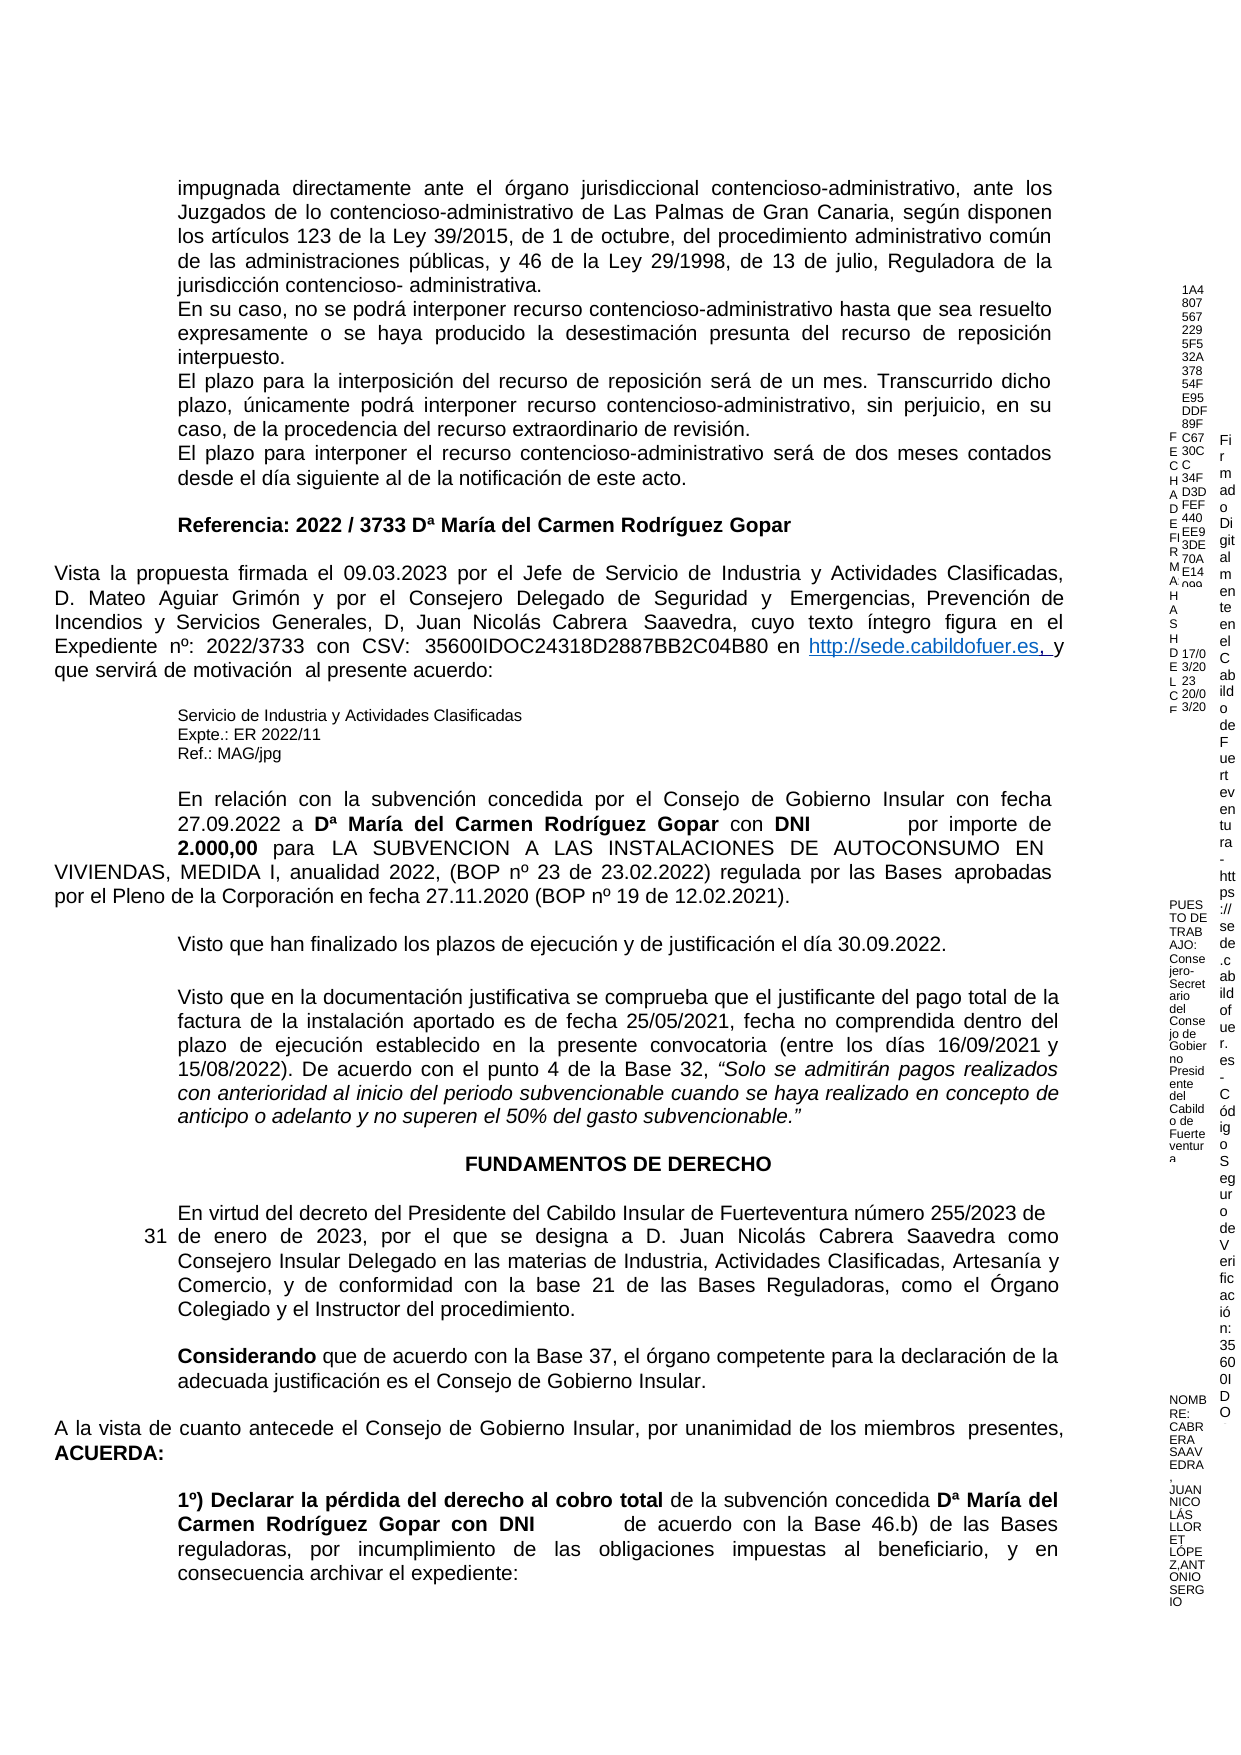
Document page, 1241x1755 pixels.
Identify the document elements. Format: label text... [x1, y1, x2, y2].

subtitle Referencia: 2022 / 3733 Dª María del Carmen Rodríguez Gopar [177, 513, 1167, 537]
text A la vista de cuanto antecede el Consejo de Gobierno Insular, por unanimidad de los miembros presentes, ACUERDA: [54, 1416, 1064, 1464]
text 1A48075672295F532A37854FE95DDF89FC6730CC [1182, 284, 1209, 472]
list de enero de 2023, por el que se designa a D. Juan Nicolás Cabrera Saavedra como Consejero Insular Delegado en las materias de Industria, Actividades Clasificadas, Artesanía y Comercio, y de conformidad con la base 21 de las Bases Reguladoras, como el Órgano Colegiado y el Instructor del procedimiento. [144, 1224, 1059, 1321]
text Consejero-Secretario del Consejo de Gobierno Presidente del Cabildo de Fuerteventura [1169, 953, 1207, 1162]
text El plazo para la interposición del recurso de reposición será de un mes. Transcurrido dicho plazo, únicamente podrá interponer recurso contencioso-administrativo, sin perjuicio, en su caso, de la procedencia del recurso extraordinario de revisión. [177, 369, 1052, 441]
text impugnada directamente ante el órgano jurisdiccional contencioso-administrativo, ante los Juzgados de lo contencioso-administrativo de Las Palmas de Gran Canaria, según disponen los artículos 123 de la Ley 39/2015, de 1 de octubre, del procedimiento administrativo común de las administraciones públicas, y 46 de la Ley 29/1998, de 13 de julio, Reguladora de la jurisdicción contencioso- administrativa. [177, 176, 1052, 297]
subtitle FUNDAMENTOS DE DERECHO [54, 1152, 1182, 1176]
text Ref.: MAG/jpg [177, 744, 1217, 763]
text Vista la propuesta firmada el 09.03.2023 por el Jefe de Servicio de Industria y Actividades Clasificadas, D. Mateo Aguiar Grimón y por el Consejero Delegado de Seguridad y Emergencias, Prevención de Incendios y Servicios Generales, D, Juan Nicolás Cabrera Saavedra, cuyo texto íntegro figura en el Expediente nº: 2022/3733 con CSV: 35600IDOC24318D2887BB2C04B80 en http://sede.cabildofuer.es, y que servirá de motivación al presente acuerdo: [54, 561, 1064, 682]
text 20/03/2023 [1182, 688, 1209, 714]
text FECHA DE FIRMA: HASH DEL CERTIFICADO: [1169, 430, 1184, 713]
text Firmado Digitalmente en el Cabildo de Fuerteventura - https://sede.cabildofuer.es - Código Seguro de Verificación: 35600IDOC2EC02AD7459FB554FA2 [1219, 431, 1236, 1423]
text CABRERA SAAVEDRA, JUAN NICOLÁS LLORET LÓPEZ,ANTONIO SERGIO [1169, 1422, 1207, 1609]
text [1167, 1393, 1209, 1628]
text 17/03/2023 [1182, 647, 1209, 688]
text El plazo para interponer el recurso contencioso-administrativo será de dos meses contados desde el día siguiente al de la notificación de este acto. [177, 441, 1052, 489]
text En relación con la subvención concedida por el Consejo de Gobierno Insular con fecha 27.09.2022 a Dª María del Carmen Rodríguez Gopar con DNI por importe de 2.000,00 para LA SUBVENCION A LAS INSTALACIONES DE AUTOCONSUMO EN [177, 787, 1052, 859]
text PUESTO DE TRABAJO: [1169, 898, 1209, 952]
text Servicio de Industria y Actividades Clasificadas Expte.: ER 2022/11 [177, 706, 571, 744]
text VIVIENDAS, MEDIDA I, anualidad 2022, (BOP nº 23 de 23.02.2022) regulada por las Bases aprobadas por el Pleno de la Corporación en fecha 27.11.2020 (BOP nº 19 de 12.02.2021). [54, 860, 1052, 908]
text [1179, 283, 1209, 587]
text Visto que en la documentación justificativa se comprueba que el justificante del pago total de la factura de la instalación aportado es de fecha 25/05/2021, fecha no comprendida dentro del plazo de ejecución establecido en la presente convocatoria (entre los días 16/09/2021 y 15/08/2022). De acuerdo con el punto 4 de la Base 32, “Solo se admitirán pagos realizados con anterioridad al inicio del periodo subvencionable cuando se haya realizado en concepto de anticipo o adelanto y no superen el 50% del gasto subvencionable.” [177, 984, 1059, 1128]
text En su caso, no se podrá interponer recurso contencioso-administrativo hasta que sea resuelto expresamente o se haya producido la desestimación presunta del recurso de reposición interpuesto. [177, 297, 1052, 369]
text Considerando que de acuerdo con la Base 37, el órgano competente para la declaración de la adecuada justificación es el Consejo de Gobierno Insular. [177, 1344, 1059, 1392]
text En virtud del decreto del Presidente del Cabildo Insular de Fuerteventura número 255/2023 de [177, 1200, 1217, 1224]
text Visto que han finalizado los plazos de ejecución y de justificación el día 30.09.2022. [177, 932, 1167, 956]
text 34FD3DFEF440EE93DE70AE140996B1C6668F08F5 [1182, 472, 1209, 587]
text 1º) Declarar la pérdida del derecho al cobro total de la subvención concedida Dª María del Carmen Rodríguez Gopar con DNI de acuerdo con la Base 46.b) de las Bases reguladoras, por incumplimiento de las obligaciones impuestas al beneficiario, y en consecuencia archivar el expediente: [177, 1488, 1059, 1584]
text NOMBRE: [1169, 1394, 1209, 1421]
